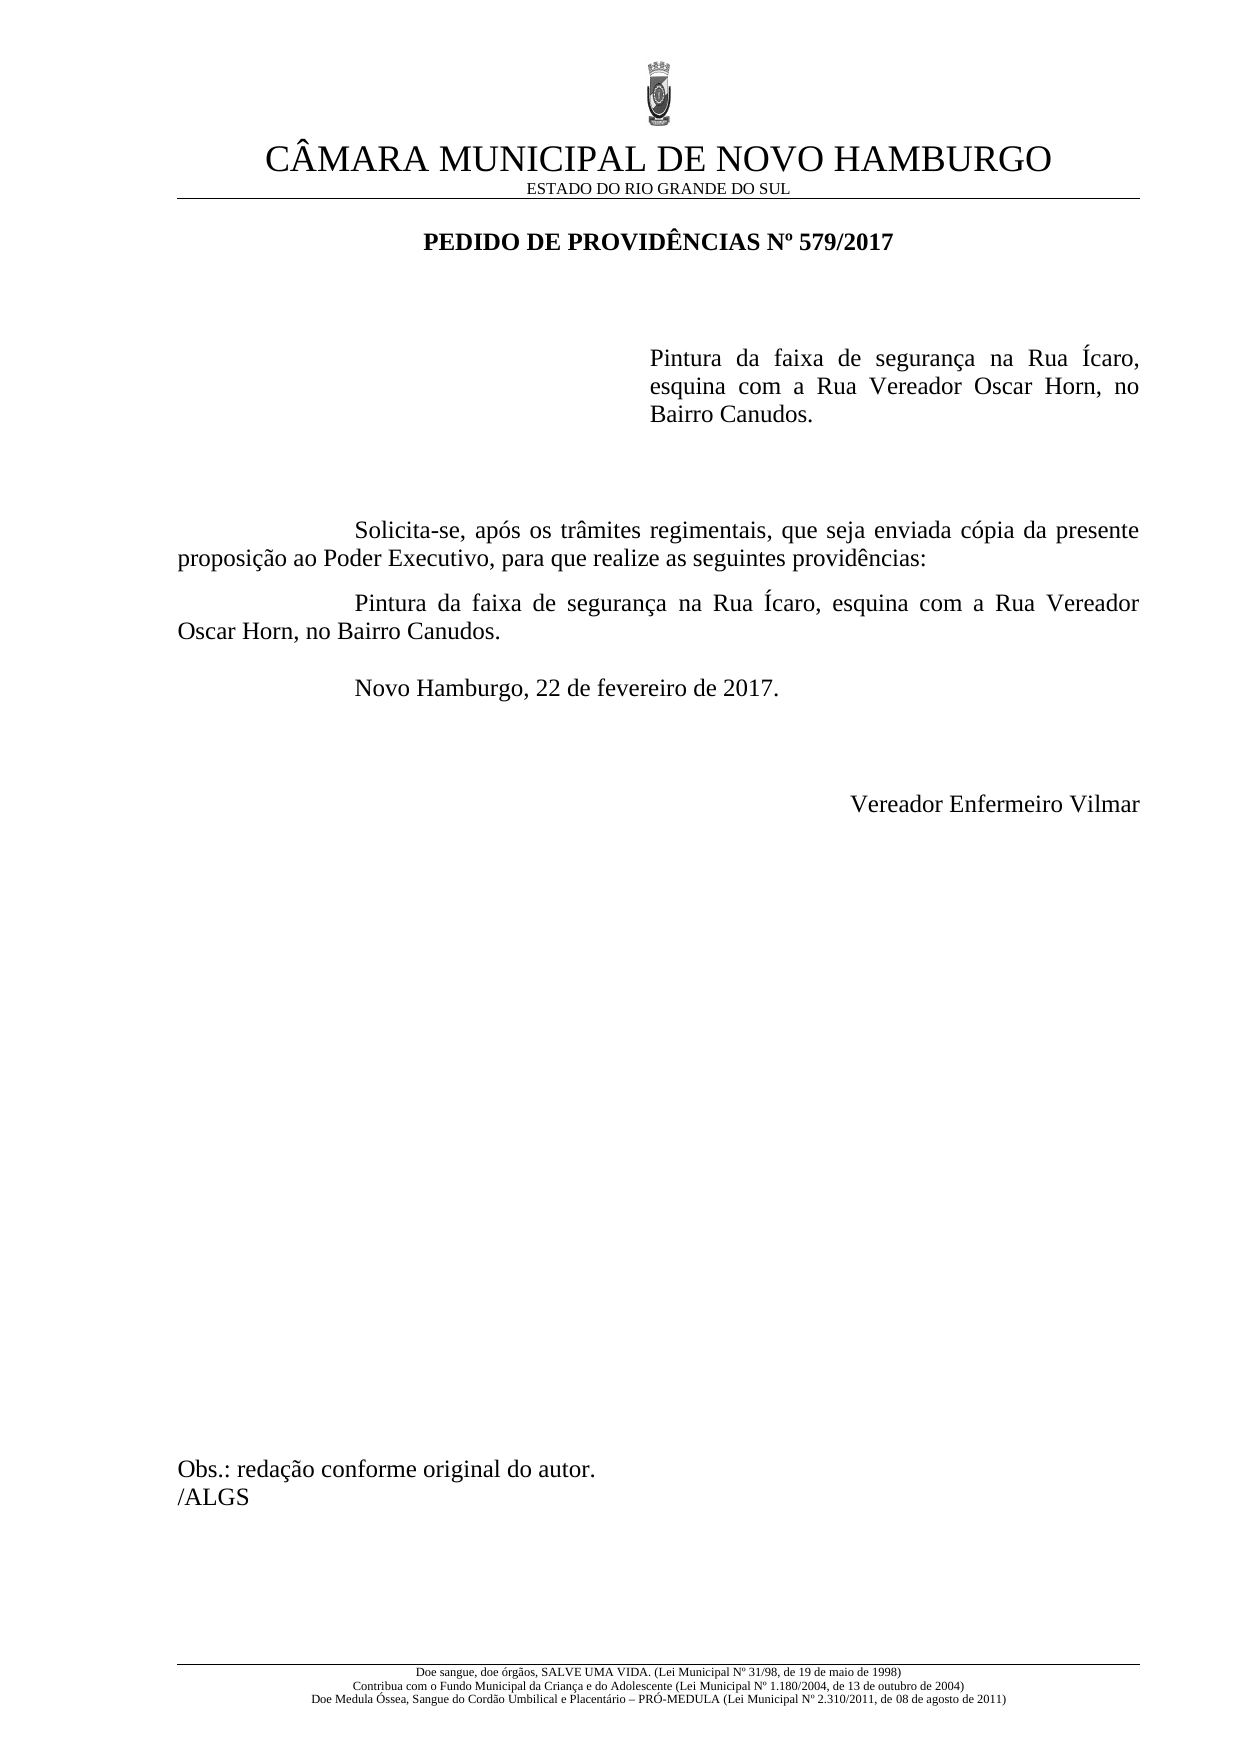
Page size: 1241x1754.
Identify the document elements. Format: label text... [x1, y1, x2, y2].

text Vereador Enfermeiro Vilmar [649, 791, 1140, 818]
text Pintura da faixa de segurança na Rua Ícaro, esquina com a Rua Vereador Oscar Horn, no Bairro Canudos. [177, 589, 1140, 645]
text Solicita-se, após os trâmites regimentais, que seja enviada cópia da presente proposição ao Poder Executivo, para que realize as seguintes providências: [177, 516, 1140, 572]
text Obs.: redação conforme original do autor. [177, 1456, 1140, 1483]
text PEDIDO DE PROVIDÊNCIAS Nº 579/2017 [177, 228, 1140, 256]
text Novo Hamburgo, 22 de fevereiro de 2017. [177, 674, 1140, 702]
text /ALGS [177, 1483, 1140, 1511]
text Pintura da faixa de segurança na Rua Ícaro, esquina com a Rua Vereador Oscar Horn, no Bairro Canudos. [649, 344, 1140, 428]
